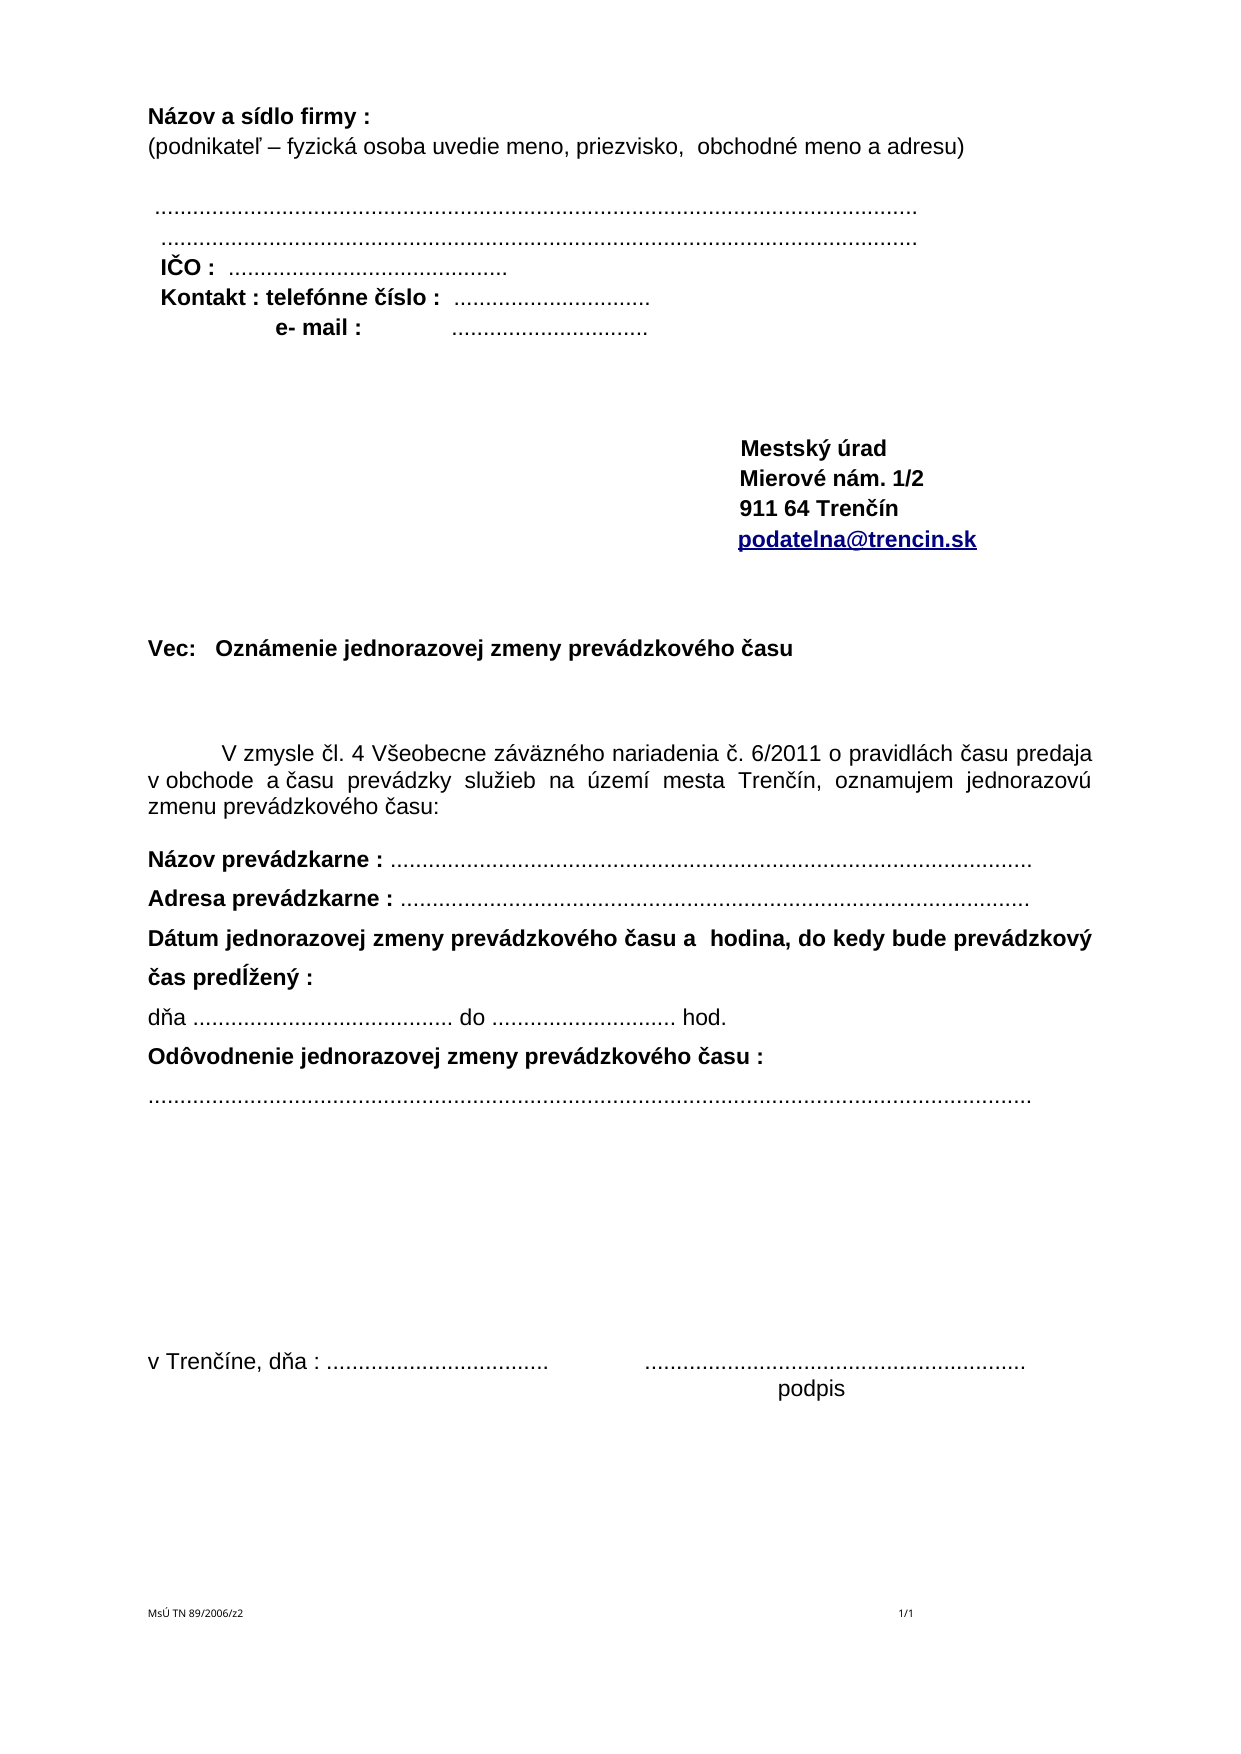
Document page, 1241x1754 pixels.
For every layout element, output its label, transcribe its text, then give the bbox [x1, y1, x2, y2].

text Mestský úrad [148, 435, 1092, 461]
text V zmysle čl. 4 Všeobecne záväzného nariadenia č. 6/2011 o pravidlách času predaja v obchode a času prevádzky služieb na území mesta Trenčín, oznamujem jednorazovú zmenu prevádzkového času: [148, 740, 1092, 819]
text ....................................................................................................................... [148, 223, 1092, 250]
text Vec: Oznámenie jednorazovej zmeny prevádzkového času [148, 635, 1092, 661]
text ........................................................................................................................ [148, 193, 1092, 219]
text Mierové nám. 1/2 [148, 465, 1092, 491]
text podpis [148, 1375, 1092, 1401]
text v Trenčíne, dňa : ................................... ............................................................ [148, 1348, 1092, 1375]
text IČO : ............................................ [148, 254, 1092, 280]
text Názov a sídlo firmy : [148, 103, 1092, 129]
text Názov prevádzkarne : ..................................................................................................... [148, 846, 1092, 872]
text Odôvodnenie jednorazovej zmeny prevádzkového času : [148, 1043, 1092, 1069]
text e- mail : ............................... [148, 314, 1092, 340]
text Dátum jednorazovej zmeny prevádzkového času a hodina, do kedy bude prevádzkový čas predĺžený : [148, 924, 1092, 990]
text Adresa prevádzkarne : ................................................................................................... [148, 885, 1092, 911]
text Kontakt : telefónne číslo : ............................... [148, 284, 1092, 310]
text podatelna@trencin.sk [148, 526, 1092, 552]
text ........................................................................................................................................... [148, 1082, 1092, 1109]
text (podnikateľ – fyzická osoba uvedie meno, priezvisko, obchodné meno a adresu) [148, 133, 1092, 159]
text dňa ......................................... do ............................. hod. [148, 1003, 1092, 1030]
text 911 64 Trenčín [148, 495, 1092, 522]
